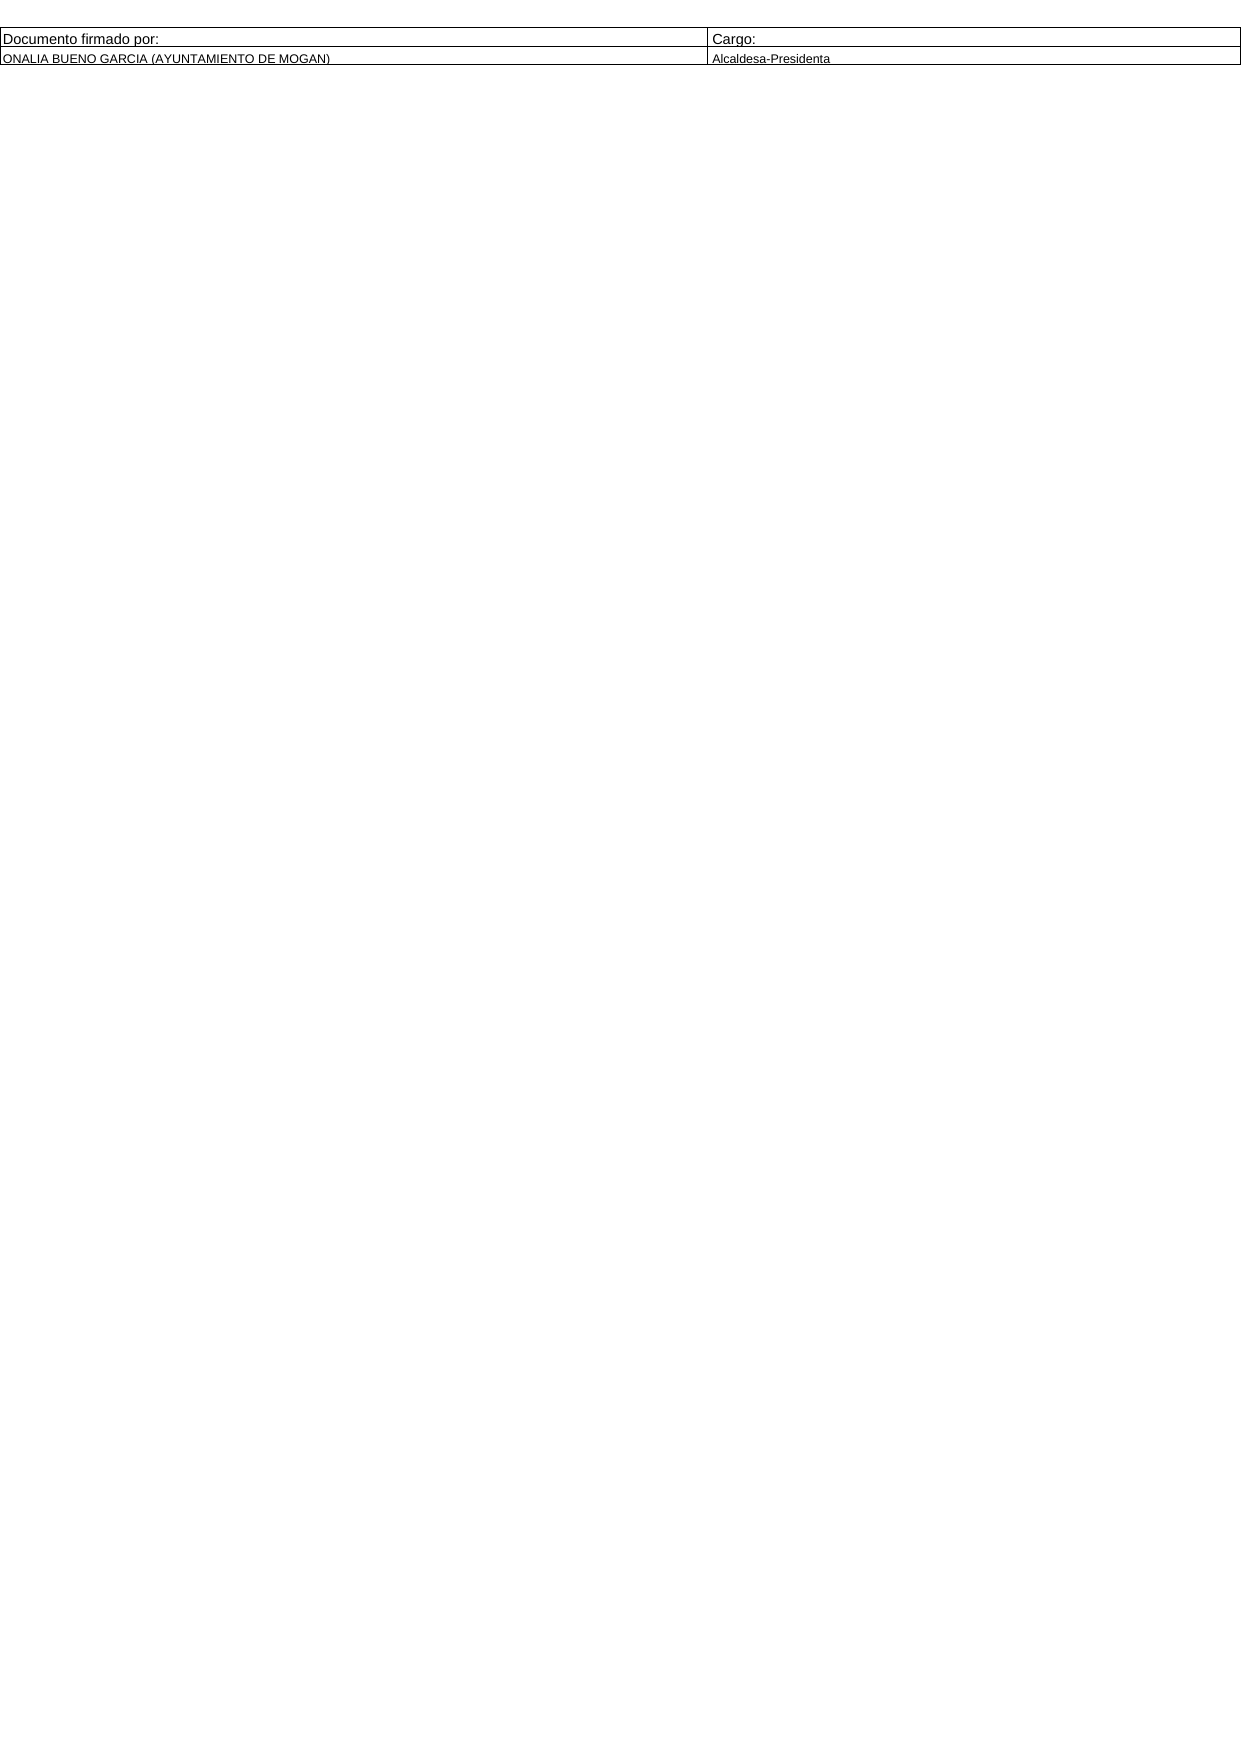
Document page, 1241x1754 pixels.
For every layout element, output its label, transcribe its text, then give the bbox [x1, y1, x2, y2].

table_cell Alcaldesa-Presidenta [708, 47, 1240, 64]
table_header Documento firmado por: [1, 28, 707, 46]
table_cell ONALIA BUENO GARCIA (AYUNTAMIENTO DE MOGAN) [1, 47, 707, 64]
table_header Cargo: [708, 28, 1240, 46]
